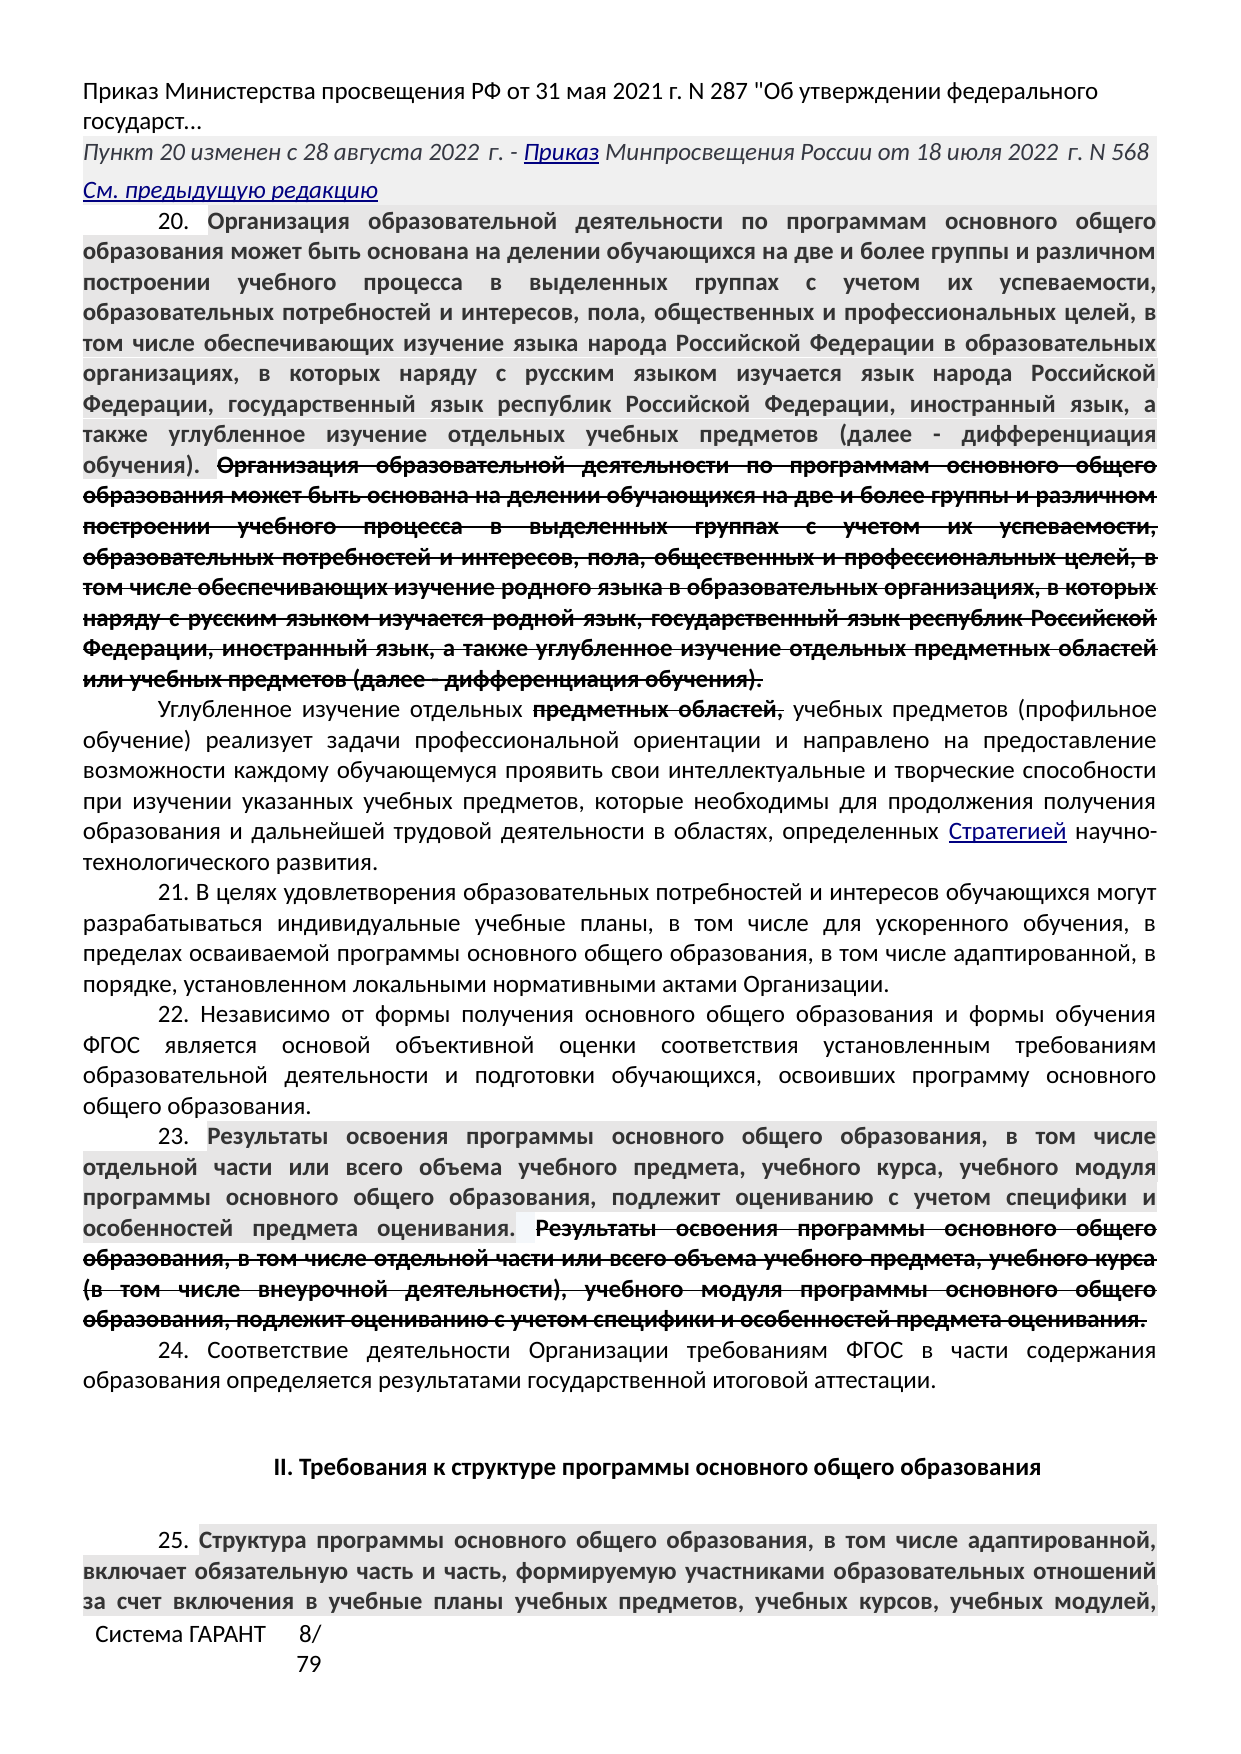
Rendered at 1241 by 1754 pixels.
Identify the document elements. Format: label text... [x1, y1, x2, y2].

text 23. Результаты освоения программы основного общего образования, в том числе отдельной части или всего объема учебного предмета, учебного курса, учебного модуля программы основного общего образования, подлежит оцениванию с учетом специфики и особенностей предмета оценивания. Результаты освоения программы основного общего образования, в том числе отдельной части или всего объема учебного предмета, учебного курса (в том числе внеурочной деятельности), учебного модуля программы основного общего образования, подлежит оцениванию с учетом специфики и особенностей предмета оценивания. [83, 1121, 1157, 1259]
text 20. Организация образовательной деятельности по программам основного общего образования может быть основана на делении обучающихся на две и более группы и различном построении учебного процесса в выделенных группах с учетом их успеваемости, образовательных потребностей и интересов, пола, общественных и профессиональных целей, в том числе обеспечивающих изучение языка народа Российской Федерации в образовательных организациях, в которых наряду с русским языком изучается язык народа Российской Федерации, государственный язык республик Российской Федерации, иностранный язык, а также углубленное изучение отдельных учебных предметов (далее - дифференциация обучения). Организация образовательной деятельности по программам основного общего образования может быть основана на делении обучающихся на две и более группы и различном построении учебного процесса в выделенных группах с учетом их успеваемости, образовательных потребностей и интересов, пола, общественных и профессиональных целей, в том числе обеспечивающих изучение родного языка в образовательных организациях, в которых наряду с русским языком изучается родной язык, государственный язык республик Российской Федерации, иностранный язык, а также углубленное изучение отдельных предметных областей или учебных предметов (далее - дифференциация обучения). [83, 620, 1157, 649]
text 23. Результаты освоения программы основного общего образования, в том числе отдельной части или всего объема учебного предмета, учебного курса, учебного модуля программы основного общего образования, подлежит оцениванию с учетом специфики и особенностей предмета оценивания. Результаты освоения программы основного общего образования, в том числе отдельной части или всего объема учебного предмета, учебного курса (в том числе внеурочной деятельности), учебного модуля программы основного общего образования, подлежит оцениванию с учетом специфики и особенностей предмета оценивания. [83, 1291, 1157, 1334]
text 21. В целях удовлетворения образовательных потребностей и интересов обучающихся могут разрабатываться индивидуальные учебные планы, в том числе для ускоренного обучения, в пределах осваиваемой программы основного общего образования, в том числе адаптированной, в порядке, установленном локальными нормативными актами Организации. [83, 876, 1157, 998]
text 20. Организация образовательной деятельности по программам основного общего образования может быть основана на делении обучающихся на две и более группы и различном построении учебного процесса в выделенных группах с учетом их успеваемости, образовательных потребностей и интересов, пола, общественных и профессиональных целей, в том числе обеспечивающих изучение языка народа Российской Федерации в образовательных организациях, в которых наряду с русским языком изучается язык народа Российской Федерации, государственный язык республик Российской Федерации, иностранный язык, а также углубленное изучение отдельных учебных предметов (далее - дифференциация обучения). Организация образовательной деятельности по программам основного общего образования может быть основана на делении обучающихся на две и более группы и различном построении учебного процесса в выделенных группах с учетом их успеваемости, образовательных потребностей и интересов, пола, общественных и профессиональных целей, в том числе обеспечивающих изучение родного языка в образовательных организациях, в которых наряду с русским языком изучается родной язык, государственный язык республик Российской Федерации, иностранный язык, а также углубленное изучение отдельных предметных областей или учебных предметов (далее - дифференциация обучения). [83, 559, 1157, 588]
text 22. Независимо от формы получения основного общего образования и формы обучения ФГОС является основой объективной оценки соответствия установленным требованиям образовательной деятельности и подготовки обучающихся, освоивших программу основного общего образования. [83, 998, 1157, 1121]
text 23. Результаты освоения программы основного общего образования, в том числе отдельной части или всего объема учебного предмета, учебного курса, учебного модуля программы основного общего образования, подлежит оцениванию с учетом специфики и особенностей предмета оценивания. Результаты освоения программы основного общего образования, в том числе отдельной части или всего объема учебного предмета, учебного курса (в том числе внеурочной деятельности), учебного модуля программы основного общего образования, подлежит оцениванию с учетом специфики и особенностей предмета оценивания. [83, 1261, 1157, 1290]
text 20. Организация образовательной деятельности по программам основного общего образования может быть основана на делении обучающихся на две и более группы и различном построении учебного процесса в выделенных группах с учетом их успеваемости, образовательных потребностей и интересов, пола, общественных и профессиональных целей, в том числе обеспечивающих изучение языка народа Российской Федерации в образовательных организациях, в которых наряду с русским языком изучается язык народа Российской Федерации, государственный язык республик Российской Федерации, иностранный язык, а также углубленное изучение отдельных учебных предметов (далее - дифференциация обучения). Организация образовательной деятельности по программам основного общего образования может быть основана на делении обучающихся на две и более группы и различном построении учебного процесса в выделенных группах с учетом их успеваемости, образовательных потребностей и интересов, пола, общественных и профессиональных целей, в том числе обеспечивающих изучение родного языка в образовательных организациях, в которых наряду с русским языком изучается родной язык, государственный язык республик Российской Федерации, иностранный язык, а также углубленное изучение отдельных предметных областей или учебных предметов (далее - дифференциация обучения). [83, 205, 1157, 496]
text 25. Структура программы основного общего образования, в том числе адаптированной, включает обязательную часть и часть, формируемую участниками образовательных отношений за счет включения в учебные планы учебных предметов, учебных курсов, учебных модулей, курсов внеурочной деятельности по выбору обучающихся, родителей (иных законных представителей) несовершеннолетних обучающихся из перечня, предлагаемого Организацией. Структура программы основного общего образования, в том числе адаптированной, включает обязательную часть и часть, формируемую участниками образовательных отношений за счет включения в учебные планы учебных предметов, учебных курсов (в том числе внеурочной деятельности), учебных модулей по выбору обучающихся, родителей (законных представителей) несовершеннолетних обучающихся из перечня, предлагаемого Организацией. [83, 1524, 1157, 1616]
text 20. Организация образовательной деятельности по программам основного общего образования может быть основана на делении обучающихся на две и более группы и различном построении учебного процесса в выделенных группах с учетом их успеваемости, образовательных потребностей и интересов, пола, общественных и профессиональных целей, в том числе обеспечивающих изучение языка народа Российской Федерации в образовательных организациях, в которых наряду с русским языком изучается язык народа Российской Федерации, государственный язык республик Российской Федерации, иностранный язык, а также углубленное изучение отдельных учебных предметов (далее - дифференциация обучения). Организация образовательной деятельности по программам основного общего образования может быть основана на делении обучающихся на две и более группы и различном построении учебного процесса в выделенных группах с учетом их успеваемости, образовательных потребностей и интересов, пола, общественных и профессиональных целей, в том числе обеспечивающих изучение родного языка в образовательных организациях, в которых наряду с русским языком изучается родной язык, государственный язык республик Российской Федерации, иностранный язык, а также углубленное изучение отдельных предметных областей или учебных предметов (далее - дифференциация обучения). [83, 498, 1157, 526]
text См. предыдущую редакцию [380, 174, 1157, 205]
text 20. Организация образовательной деятельности по программам основного общего образования может быть основана на делении обучающихся на две и более группы и различном построении учебного процесса в выделенных группах с учетом их успеваемости, образовательных потребностей и интересов, пола, общественных и профессиональных целей, в том числе обеспечивающих изучение языка народа Российской Федерации в образовательных организациях, в которых наряду с русским языком изучается язык народа Российской Федерации, государственный язык республик Российской Федерации, иностранный язык, а также углубленное изучение отдельных учебных предметов (далее - дифференциация обучения). Организация образовательной деятельности по программам основного общего образования может быть основана на делении обучающихся на две и более группы и различном построении учебного процесса в выделенных группах с учетом их успеваемости, образовательных потребностей и интересов, пола, общественных и профессиональных целей, в том числе обеспечивающих изучение родного языка в образовательных организациях, в которых наряду с русским языком изучается родной язык, государственный язык республик Российской Федерации, иностранный язык, а также углубленное изучение отдельных предметных областей или учебных предметов (далее - дифференциация обучения). [83, 528, 1157, 557]
text 20. Организация образовательной деятельности по программам основного общего образования может быть основана на делении обучающихся на две и более группы и различном построении учебного процесса в выделенных группах с учетом их успеваемости, образовательных потребностей и интересов, пола, общественных и профессиональных целей, в том числе обеспечивающих изучение языка народа Российской Федерации в образовательных организациях, в которых наряду с русским языком изучается язык народа Российской Федерации, государственный язык республик Российской Федерации, иностранный язык, а также углубленное изучение отдельных учебных предметов (далее - дифференциация обучения). Организация образовательной деятельности по программам основного общего образования может быть основана на делении обучающихся на две и более группы и различном построении учебного процесса в выделенных группах с учетом их успеваемости, образовательных потребностей и интересов, пола, общественных и профессиональных целей, в том числе обеспечивающих изучение родного языка в образовательных организациях, в которых наряду с русским языком изучается родной язык, государственный язык республик Российской Федерации, иностранный язык, а также углубленное изучение отдельных предметных областей или учебных предметов (далее - дифференциация обучения). [83, 650, 1157, 693]
text 24. Соответствие деятельности Организации требованиям ФГОС в части содержания образования определяется результатами государственной итоговой аттестации. [83, 1334, 1157, 1395]
subtitle II. Требования к структуре программы основного общего образования [83, 1451, 1157, 1481]
text 20. Организация образовательной деятельности по программам основного общего образования может быть основана на делении обучающихся на две и более группы и различном построении учебного процесса в выделенных группах с учетом их успеваемости, образовательных потребностей и интересов, пола, общественных и профессиональных целей, в том числе обеспечивающих изучение языка народа Российской Федерации в образовательных организациях, в которых наряду с русским языком изучается язык народа Российской Федерации, государственный язык республик Российской Федерации, иностранный язык, а также углубленное изучение отдельных учебных предметов (далее - дифференциация обучения). Организация образовательной деятельности по программам основного общего образования может быть основана на делении обучающихся на две и более группы и различном построении учебного процесса в выделенных группах с учетом их успеваемости, образовательных потребностей и интересов, пола, общественных и профессиональных целей, в том числе обеспечивающих изучение родного языка в образовательных организациях, в которых наряду с русским языком изучается родной язык, государственный язык республик Российской Федерации, иностранный язык, а также углубленное изучение отдельных предметных областей или учебных предметов (далее - дифференциация обучения). [83, 589, 1157, 618]
text Углубленное изучение отдельных предметных областей, учебных предметов (профильное обучение) реализует задачи профессиональной ориентации и направлено на предоставление возможности каждому обучающемуся проявить свои интеллектуальные и творческие способности при изучении указанных учебных предметов, которые необходимы для продолжения получения образования и дальнейшей трудовой деятельности в областях, определенных Стратегией научно-технологического развития. [83, 693, 1157, 876]
